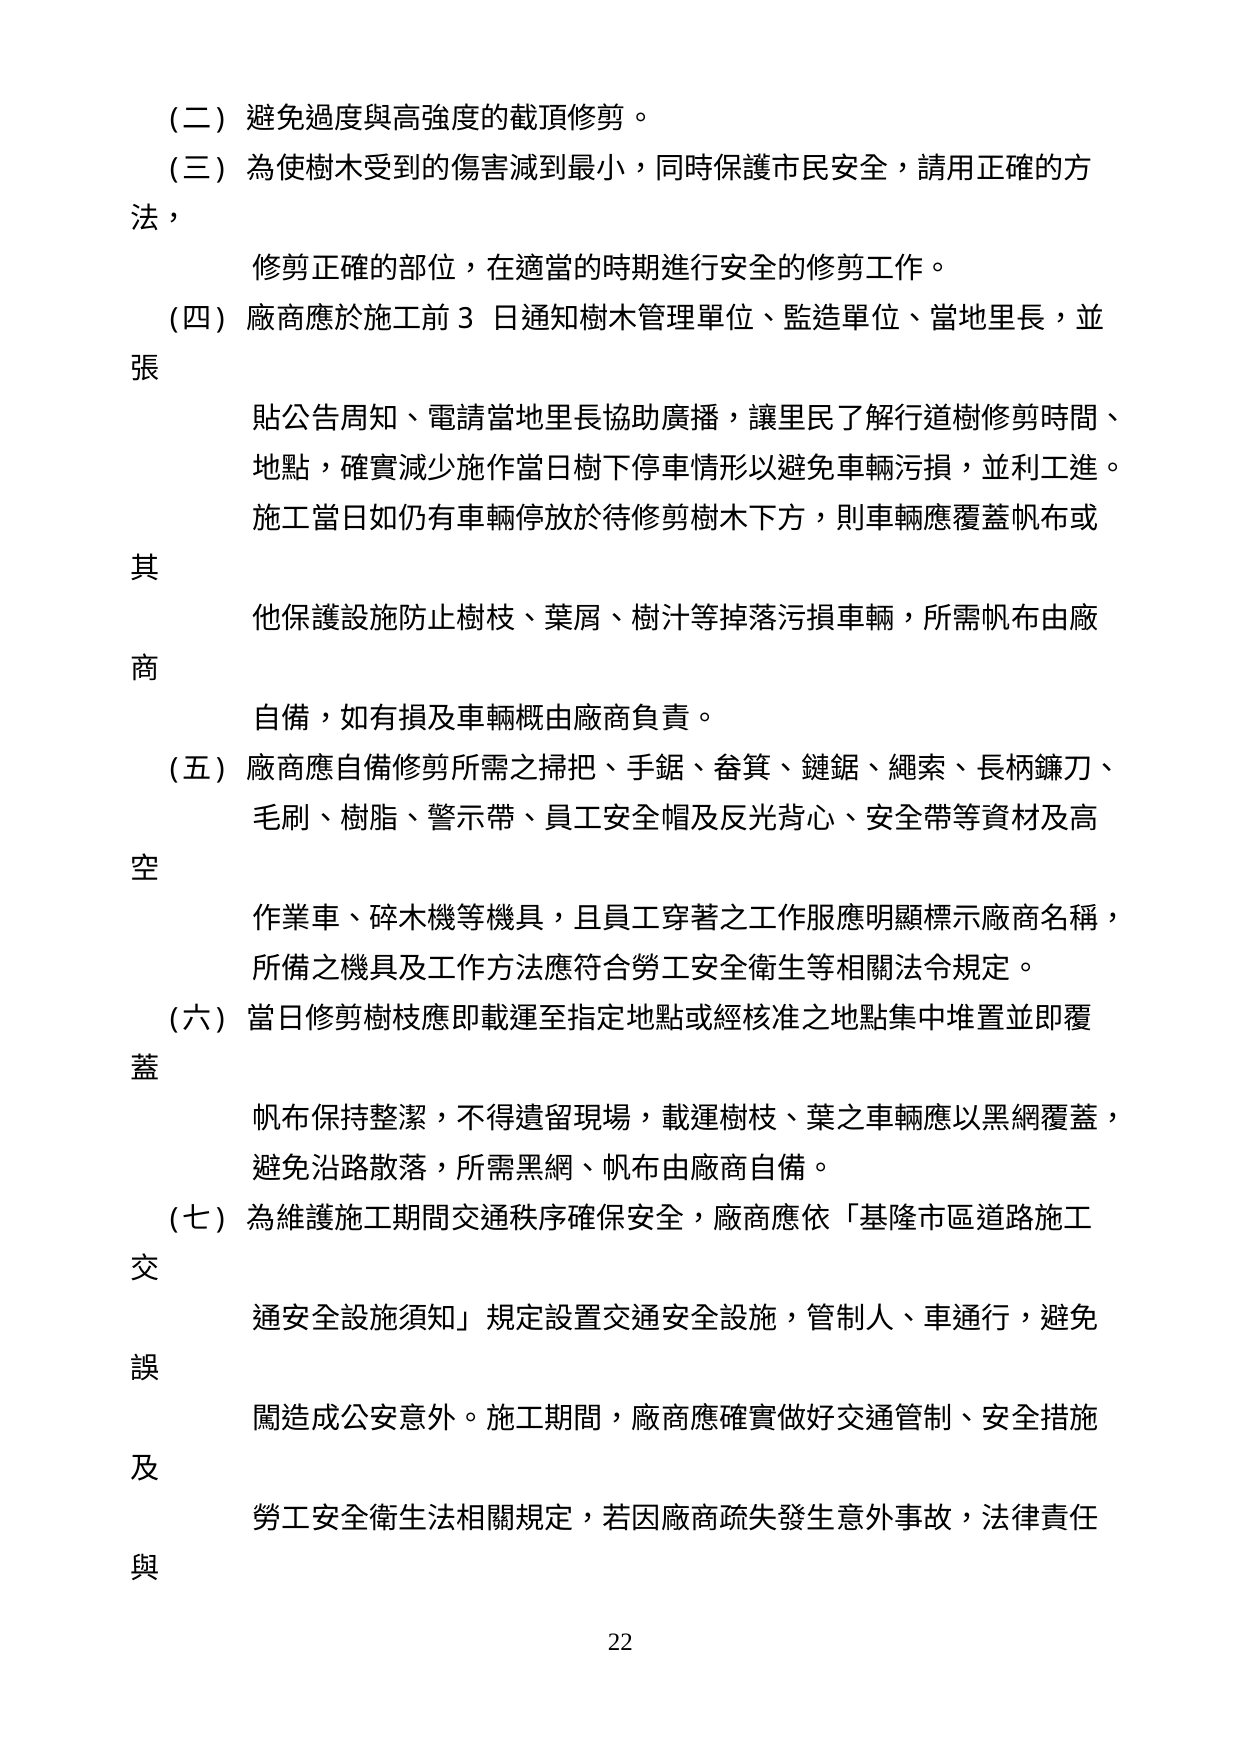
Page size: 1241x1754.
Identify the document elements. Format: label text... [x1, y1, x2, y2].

text 避免沿路散落，所需黑網、帆布由廠商自備。 [130, 1139, 1110, 1189]
text 貼公告周知、電請當地里長協助廣播，讓里民了解行道樹修剪時間、 [130, 389, 1110, 439]
text 施工當日如仍有車輛停放於待修剪樹木下方，則車輛應覆蓋帆布或其 [130, 489, 1110, 589]
text 所備之機具及工作方法應符合勞工安全衛生等相關法令規定。 [130, 939, 1110, 989]
text 他保護設施防止樹枝、葉屑、樹汁等掉落污損車輛，所需帆布由廠商 [130, 589, 1110, 689]
text 作業車、碎木機等機具，且員工穿著之工作服應明顯標示廠商名稱， [130, 889, 1110, 939]
text 自備，如有損及車輛概由廠商負責。 [130, 689, 1110, 739]
text 修剪正確的部位，在適當的時期進行安全的修剪工作。 [130, 239, 1110, 289]
text 通安全設施須知」規定設置交通安全設施，管制人、車通行，避免誤 [130, 1289, 1110, 1389]
text 闖造成公安意外。施工期間，廠商應確實做好交通管制、安全措施及 [130, 1389, 1110, 1489]
text 帆布保持整潔，不得遺留現場，載運樹枝、葉之車輛應以黑網覆蓋， [130, 1089, 1110, 1139]
text (四) 廠商應於施工前3 日通知樹木管理單位、監造單位、當地里長，並張 [130, 289, 1110, 389]
text (五) 廠商應自備修剪所需之掃把、手鋸、畚箕、鏈鋸、繩索、長柄鐮刀、 [130, 739, 1110, 789]
text (六) 當日修剪樹枝應即載運至指定地點或經核准之地點集中堆置並即覆蓋 [130, 989, 1110, 1089]
text (二) 避免過度與高強度的截頂修剪。 [130, 89, 1110, 139]
text (三) 為使樹木受到的傷害減到最小，同時保護市民安全，請用正確的方法， [130, 139, 1110, 239]
text (七) 為維護施工期間交通秩序確保安全，廠商應依「基隆市區道路施工交 [130, 1189, 1110, 1289]
text 毛刷、樹脂、警示帶、員工安全帽及反光背心、安全帶等資材及高空 [130, 789, 1110, 889]
text 勞工安全衛生法相關規定，若因廠商疏失發生意外事故，法律責任與 [130, 1489, 1110, 1589]
text 地點，確實減少施作當日樹下停車情形以避免車輛污損，並利工進。 [130, 439, 1110, 489]
